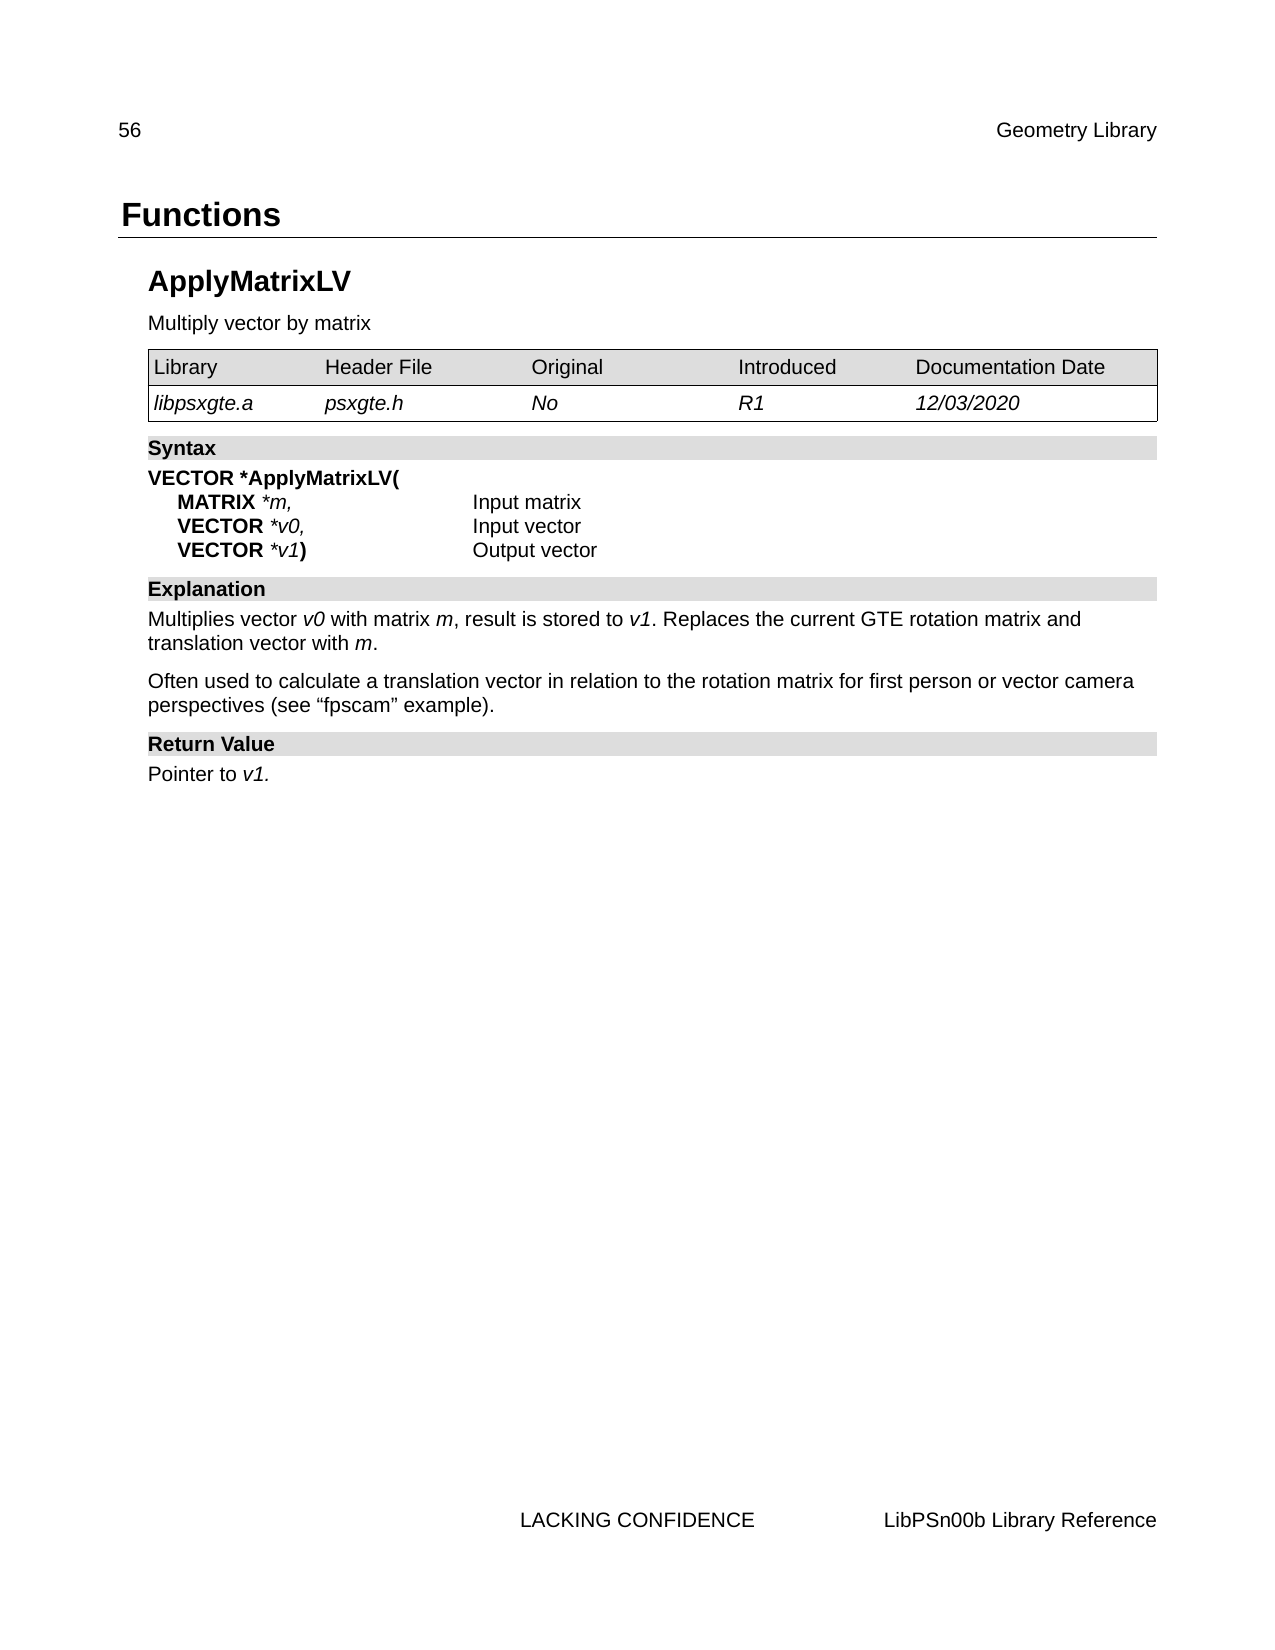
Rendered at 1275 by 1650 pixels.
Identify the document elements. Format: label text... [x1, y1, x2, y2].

text Pointer to v1. [148, 762, 1157, 786]
subtitle Return Value [148, 732, 1157, 756]
text VECTOR *ApplyMatrixLV( [148, 466, 1157, 490]
text VECTOR *v1) Output vector [148, 538, 1157, 562]
text MATRIX *m, Input matrix [148, 490, 1157, 514]
text libpsxgte.a psxgte.h No R1 12/03/2020 [149, 386, 1157, 421]
subtitle Syntax [148, 436, 1157, 460]
text Multiply vector by matrix [148, 310, 1157, 334]
subtitle Functions [118, 192, 1157, 237]
subtitle Explanation [148, 577, 1157, 601]
text Multiplies vector v0 with matrix m, result is stored to v1. Replaces the current GTE rotation matrix and translation vector with m. [148, 606, 1157, 654]
subtitle ApplyMatrixLV [148, 264, 1157, 298]
text VECTOR *v0, Input vector [148, 514, 1157, 538]
text Often used to calculate a translation vector in relation to the rotation matrix for first person or vector camera perspectives (see “fpscam” example). [148, 669, 1157, 717]
text Library Header File Original Introduced Documentation Date [149, 350, 1157, 385]
